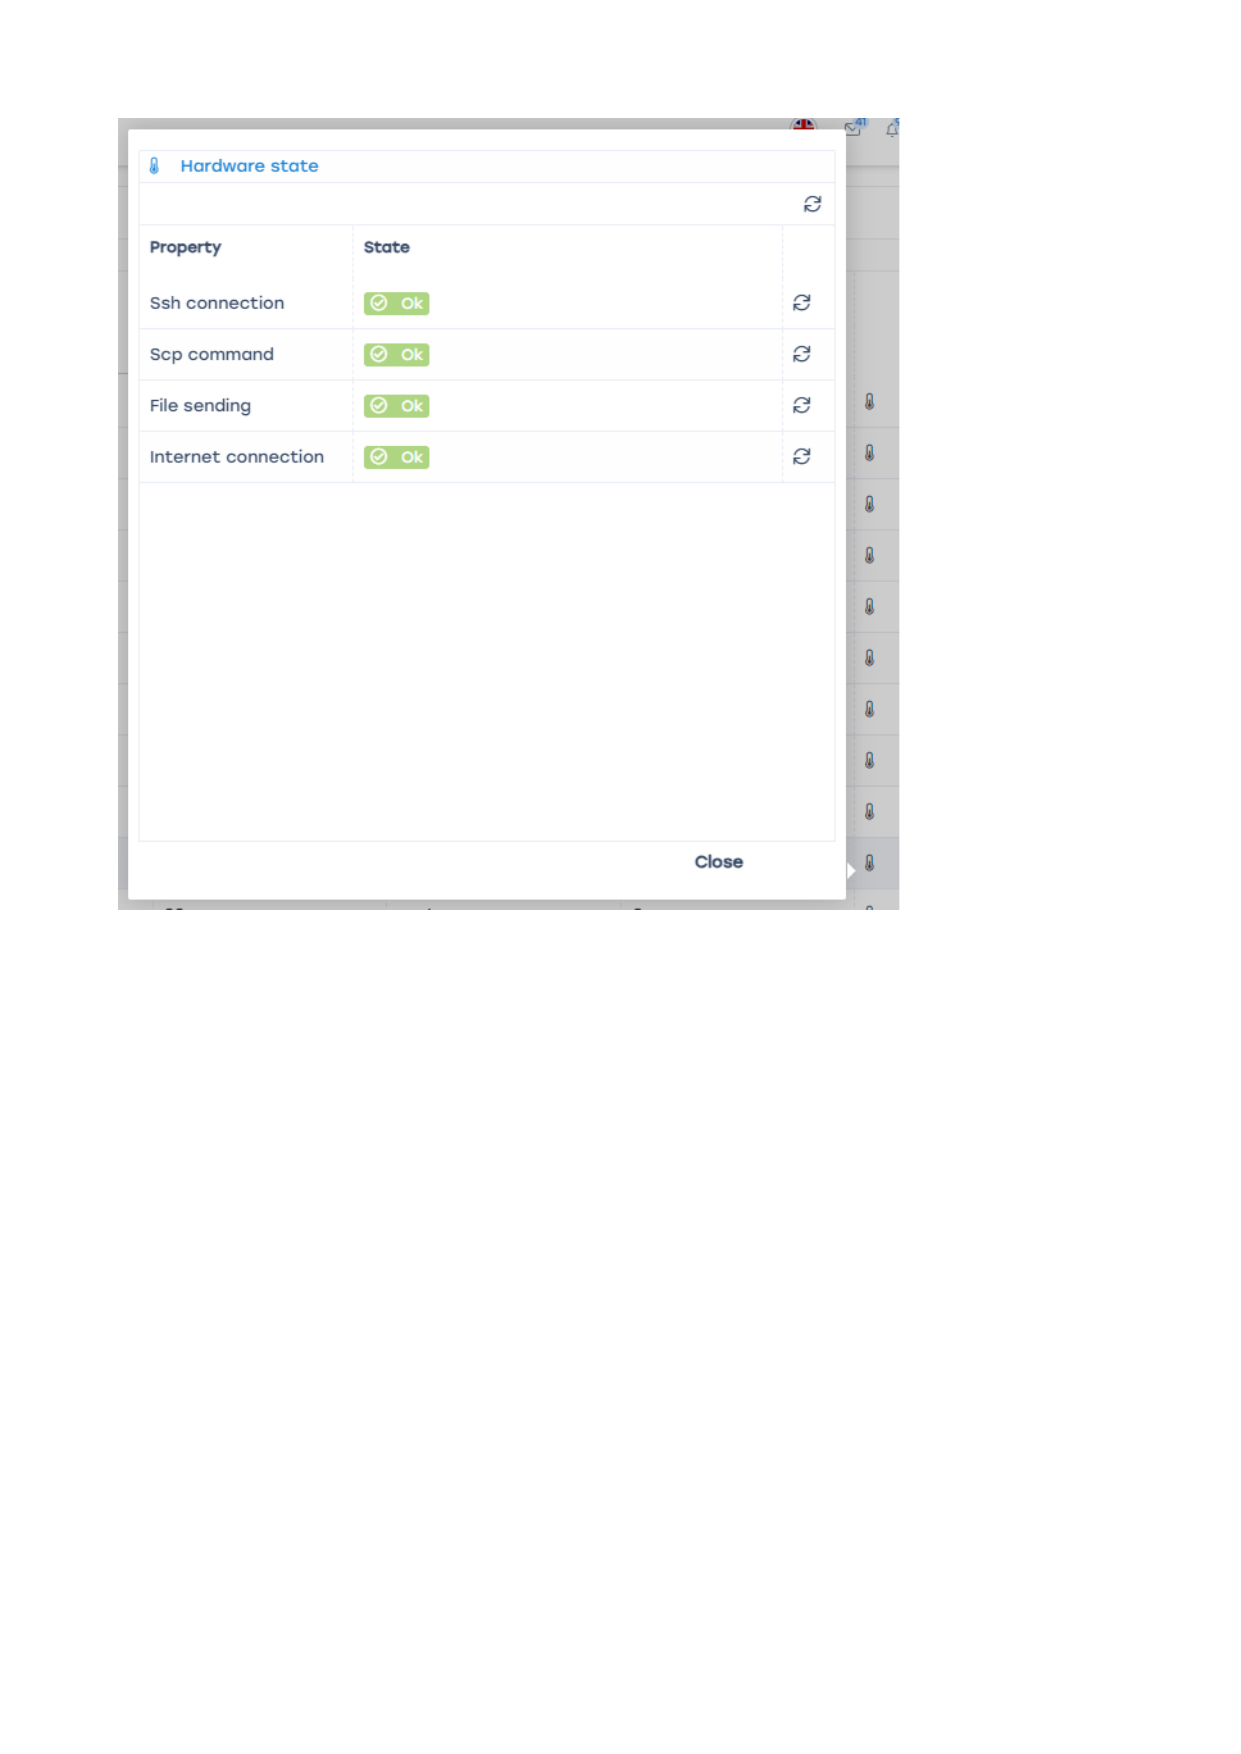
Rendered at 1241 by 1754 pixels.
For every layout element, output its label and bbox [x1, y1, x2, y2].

picture [118, 118, 900, 910]
